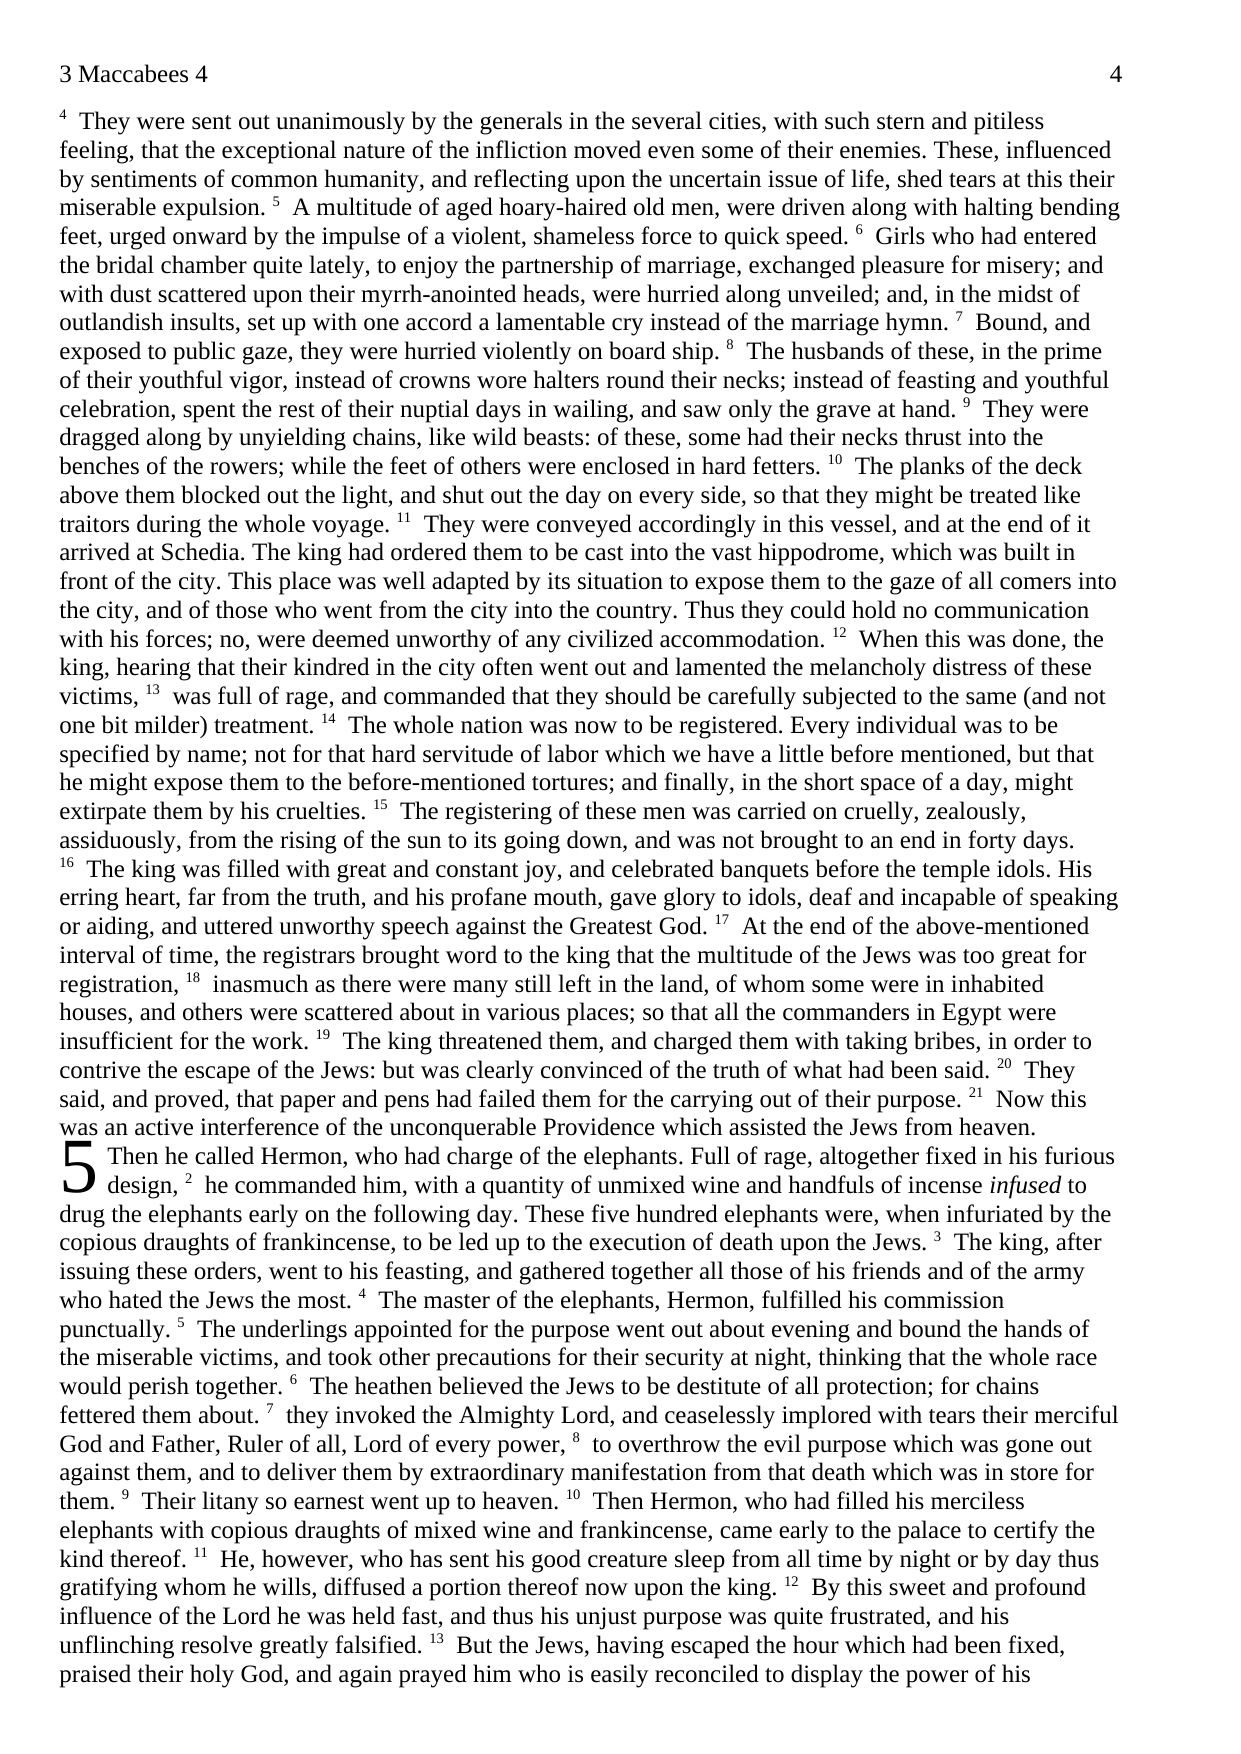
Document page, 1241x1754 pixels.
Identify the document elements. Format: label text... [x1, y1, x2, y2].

text 5Then he called Hermon, who had charge of the elephants. Full of rage, altogether fixed in his furious design, 2 he commanded him, with a quantity of unmixed wine and handfuls of incense infused to drug the elephants early on the following day. These five hundred elephants were, when infuriated by the copious draughts of frankincense, to be led up to the execution of death upon the Jews. 3 The king, after issuing these orders, went to his feasting, and gathered together all those of his friends and of the army who hated the Jews the most. 4 The master of the elephants, Hermon, fulfilled his commission punctually. 5 The underlings appointed for the purpose went out about evening and bound the hands of the miserable victims, and took other precautions for their security at night, thinking that the whole race would perish together. 6 The heathen believed the Jews to be destitute of all protection; for chains fettered them about. 7 they invoked the Almighty Lord, and ceaselessly implored with tears their merciful God and Father, Ruler of all, Lord of every power, 8 to overthrow the evil purpose which was gone out against them, and to deliver them by extraordinary manifestation from that death which was in store for them. 9 Their litany so earnest went up to heaven. 10 Then Hermon, who had filled his merciless elephants with copious draughts of mixed wine and frankincense, came early to the palace to certify the kind thereof. 11 He, however, who has sent his good creature sleep from all time by night or by day thus gratifying whom he wills, diffused a portion thereof now upon the king. 12 By this sweet and profound influence of the Lord he was held fast, and thus his unjust purpose was quite frustrated, and his unflinching resolve greatly falsified. 13 But the Jews, having escaped the hour which had been fixed, praised their holy God, and again prayed him who is easily reconciled to display the power of his powerful hand to the overweening Gentiles. 14 The middle of the tenth hour had well near arrived, when the person who sent invitations, seeing the guests who were invited present, came and shook the king. 15 He gained his attention with difficulty, and hinting that the mealtime was getting past, talked the matter over with him. 16 The king listened to this, and then turning aside to his potations, commanded the guests to sit down before him. 17 This done, he asked them to enjoy themselves, and to indulge in mirth at this somewhat late hour of the banquet. 18 Conversation grew on, and the king sent for Hermon, and inquired of him, with fierce denunciations, why the Jews had been allowed to outlive that day. 19 Hermon explained that he had done his bidding over night; and in this he was confirmed by his friends. 20 The king, then, with a barbarity exceeding that of Phalaris, said, That they might thank his sleep of that day. Lose no time, and get ready the elephants against tomorrow, as you did before, for the destruction of these accursed Jews. 21 When the king said this, the company present were glad, and approved; and then each man went to his own home. 22 Nor did they employ the night in sleep, so much as in contriving cruel mockeries for those deemed miserable. 23 The morning cock had just crowed, and Hermon, having harnessed the brutes, was stimulating them in the great colonnade. 24 The city crowds were collected together to see the hideous spectacle, and waited impatiently for the dawn. 25 The Jews, breathless with momentary suspense, stretched forth their hands, and prayed the Greatest God, in mournful strains, again to help them speedily. 26 The sun’s rays were not yet shed abroad, and the king was waiting for his friends, when Hermon came to him, calling him out, and saying, That his desires could now be realized. 27 The king, receiving him, was astonished at his unwonted exit; and, overwhelmed with a spirit of oblivion about everything, inquired the object of this earnest preparation. 28 But this was the working of that Almighty God who had made him forget all his purpose. 29 Hermon, and all his friends, pointed out the preparation of the animals. They are ready, O king, according to your own strict injunction. 30 The king was filled with fierce anger at these words; for, by the Providence of God regarding these things, his mind had become entirely confused. He looked hard at Hermon, and threatened him as follows: 31 Your parents, or your children, were they here, to these wild beasts a large repast they should have furnished; not these innocent Jews, who me and my forefathers loyally have served. 32 Had it not been for familiar friendship, and the claims of your office, your life should have gone for theirs. 33 Hermon, being threatened in this unexpected and alarming manner, was troubled in visage, and depressed in countenance. 34 The friends, too, stole out one by one, and dismissed the assembled multitudes to their respective occupations. 35 The Jews, having heard of these events, praised the glorious God and King of kings, because they had obtained this help, too, from him. 36 Now the king arranged another banquet after the same manner, and proclaimed an invitation to mirth. 37 And he summoned Hermon to his presence, and said, with threats, How often, O wretch, must I repeat my orders to you about these same persons? 38 Once more, arm the elephants for the extermination of the Jews tomorrow. 39 His kinsmen, who were reclining with him, wondered at his instability, and thus expressed themselves: 40 O king, how long do you make trial of us, as of men bereft of reason? This is the third time that you have ordered their destruction. When the thing is to be done, you change your mind, and recall your instructions. 41 For this cause the feeling of expectation causes tumult in the city: it swarms with factions; and is continually on the point of being plundered. 42 The king, just like another Phalaris, a prey to thoughtlessness, made no account of the changes which his own mind had undergone, issuing in the deliverance of the Jews. He swore a fruitless oath, and determined forthwith to send them to hades, crushed by the knees and feet of the elephants. 43 He would also invade Judea, and level its towns with fire and the sword; and destroy that temple which the heathen might not enter, and prevent sacrifices ever after being offered up there. 44 Joyfully his friends broke up, together with his kinsmen; and, trusting in his determination, arranged their forces in guard at the most convenient places of the city. 45 And the master of the elephants urged the beasts into an almost maniacal state, drenched them with incense and wine, and decked them with frightful instruments. 46 About early morning, when the city was now filled with an immense number of people at the hippodrome, he entered the palace, and called the king to the business in hand. 47 The king’s heart teemed with impious rage; and he rushed forth with the mass, along with the elephants. With feelings unsoftened, and eyes pitiless, he longed to gaze at the hard and wretched doom of the above-mentioned Jews. 48 But the Jews, when the elephants went out at the gate, followed by the armed force; and when they saw the dust raised by the throng, and heard the loud cries of the crowd, 49 thought that they had come to the last moment of their lives, to the end of what they had tremblingly expected. They gave way, therefore, to lamentations and moans: they kissed each other: those nearest of kin to each other hung about one another’s necks: fathers about their sons, mother their daughters: other women held their infants to their breasts, which drew what seemed their last milk. 50 Nevertheless, when they reflected upon the help previously granted them from heaven, they prostrated themselves with one accord; removed even the sucking children from the breasts, and 51 sent up an exceedingly great cry asking the Lord of all power to reveal himself, and have mercy upon those who now lay at the gates of hades. [59, 1141, 1122, 1687]
text 4Wherever this decree was received, the people kept up a revelry of joy and shouting; as if their long-pent-up, hardened hatred, were now to show itself openly. 2 The Jews suffered great throes of sorrow, and wept much; while their hearts, all things around being lamentable, were set on fire as they bewailed the sudden destruction which was decreed against them. 3 What home, or city, or place at all inhabited, or what streets were there, which their condition didn’t fill with wailing and lamentation? 4 They were sent out unanimously by the generals in the several cities, with such stern and pitiless feeling, that the exceptional nature of the infliction moved even some of their enemies. These, influenced by sentiments of common humanity, and reflecting upon the uncertain issue of life, shed tears at this their miserable expulsion. 5 A multitude of aged hoary-haired old men, were driven along with halting bending feet, urged onward by the impulse of a violent, shameless force to quick speed. 6 Girls who had entered the bridal chamber quite lately, to enjoy the partnership of marriage, exchanged pleasure for misery; and with dust scattered upon their myrrh-anointed heads, were hurried along unveiled; and, in the midst of outlandish insults, set up with one accord a lamentable cry instead of the marriage hymn. 7 Bound, and exposed to public gaze, they were hurried violently on board ship. 8 The husbands of these, in the prime of their youthful vigor, instead of crowns wore halters round their necks; instead of feasting and youthful celebration, spent the rest of their nuptial days in wailing, and saw only the grave at hand. 9 They were dragged along by unyielding chains, like wild beasts: of these, some had their necks thrust into the benches of the rowers; while the feet of others were enclosed in hard fetters. 10 The planks of the deck above them blocked out the light, and shut out the day on every side, so that they might be treated like traitors during the whole voyage. 11 They were conveyed accordingly in this vessel, and at the end of it arrived at Schedia. The king had ordered them to be cast into the vast hippodrome, which was built in front of the city. This place was well adapted by its situation to expose them to the gaze of all comers into the city, and of those who went from the city into the country. Thus they could hold no communication with his forces; no, were deemed unworthy of any civilized accommodation. 12 When this was done, the king, hearing that their kindred in the city often went out and lamented the melancholy distress of these victims, 13 was full of rage, and commanded that they should be carefully subjected to the same (and not one bit milder) treatment. 14 The whole nation was now to be registered. Every individual was to be specified by name; not for that hard servitude of labor which we have a little before mentioned, but that he might expose them to the before-mentioned tortures; and finally, in the short space of a day, might extirpate them by his cruelties. 15 The registering of these men was carried on cruelly, zealously, assiduously, from the rising of the sun to its going down, and was not brought to an end in forty days. 16 The king was filled with great and constant joy, and celebrated banquets before the temple idols. His erring heart, far from the truth, and his profane mouth, gave glory to idols, deaf and incapable of speaking or aiding, and uttered unworthy speech against the Greatest God. 17 At the end of the above-mentioned interval of time, the registrars brought word to the king that the multitude of the Jews was too great for registration, 18 inasmuch as there were many still left in the land, of whom some were in inhabited houses, and others were scattered about in various places; so that all the commanders in Egypt were insufficient for the work. 19 The king threatened them, and charged them with taking bribes, in order to contrive the escape of the Jews: but was clearly convinced of the truth of what had been said. 20 They said, and proved, that paper and pens had failed them for the carrying out of their purpose. 21 Now this was an active interference of the unconquerable Providence which assisted the Jews from heaven. [59, 106, 1122, 1141]
